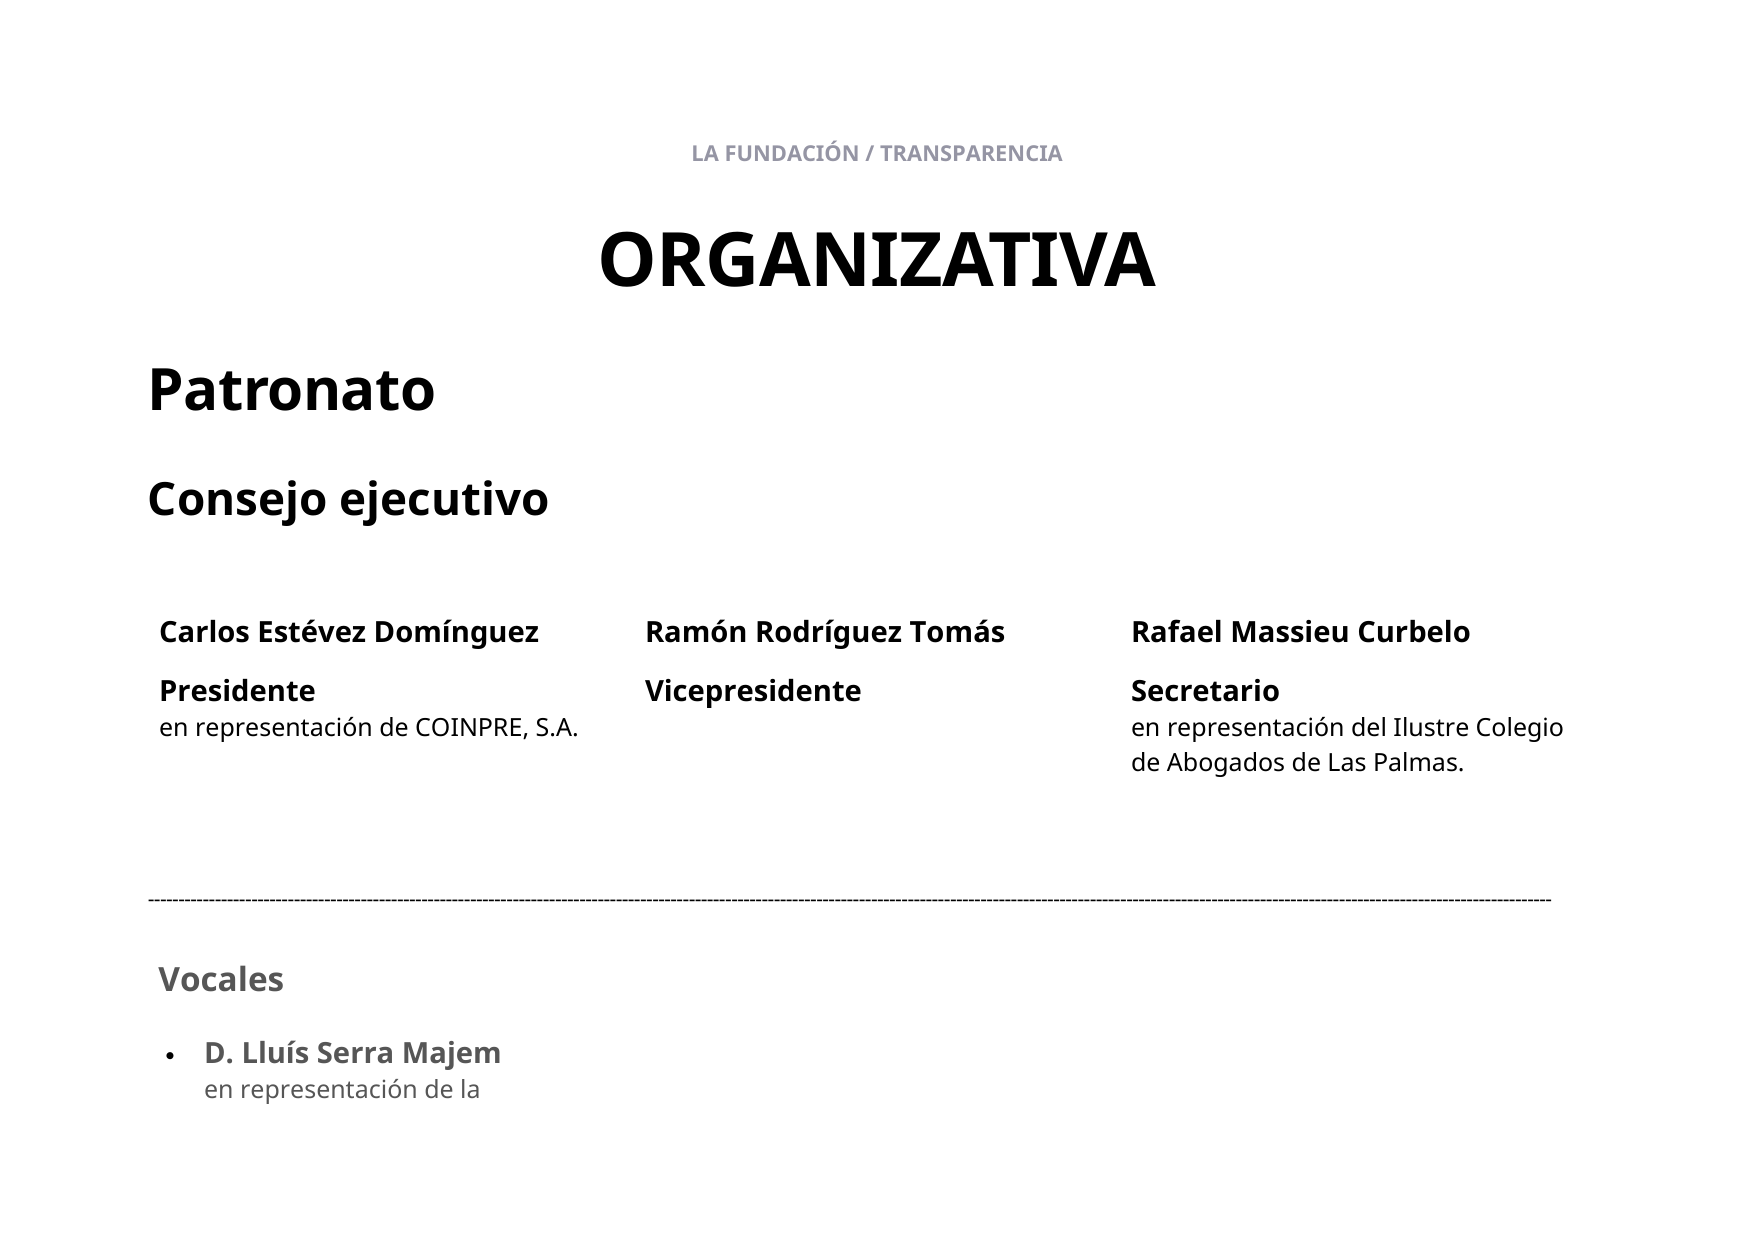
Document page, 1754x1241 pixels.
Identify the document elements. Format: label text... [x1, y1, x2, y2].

text Patronato [148, 348, 1606, 427]
text ORGANIZATIVA [148, 207, 1606, 309]
text --------------------------------------------------------------------------------------------------------------------------------------------------------------------------------------------------------------------------------------- [148, 884, 1606, 912]
table_header Rafael Massieu Curbelo Secretario en representación del Ilustre Colegio de Abogados de Las Palmas. [1120, 592, 1605, 864]
table_header Carlos Estévez Domínguez Presidente en representación de COINPRE, S.A. [148, 592, 633, 864]
table_header [1105, 932, 1609, 1106]
text LA FUNDACIÓN / TRANSPARENCIA [148, 138, 1606, 167]
table_header Ramón Rodríguez Tomás Vicepresidente [634, 592, 1119, 864]
text Consejo ejecutivo [148, 467, 1606, 529]
table_header Vocales D. Lluís Serra Majem en representación de la [118, 932, 620, 1106]
table_header [620, 932, 1105, 1106]
